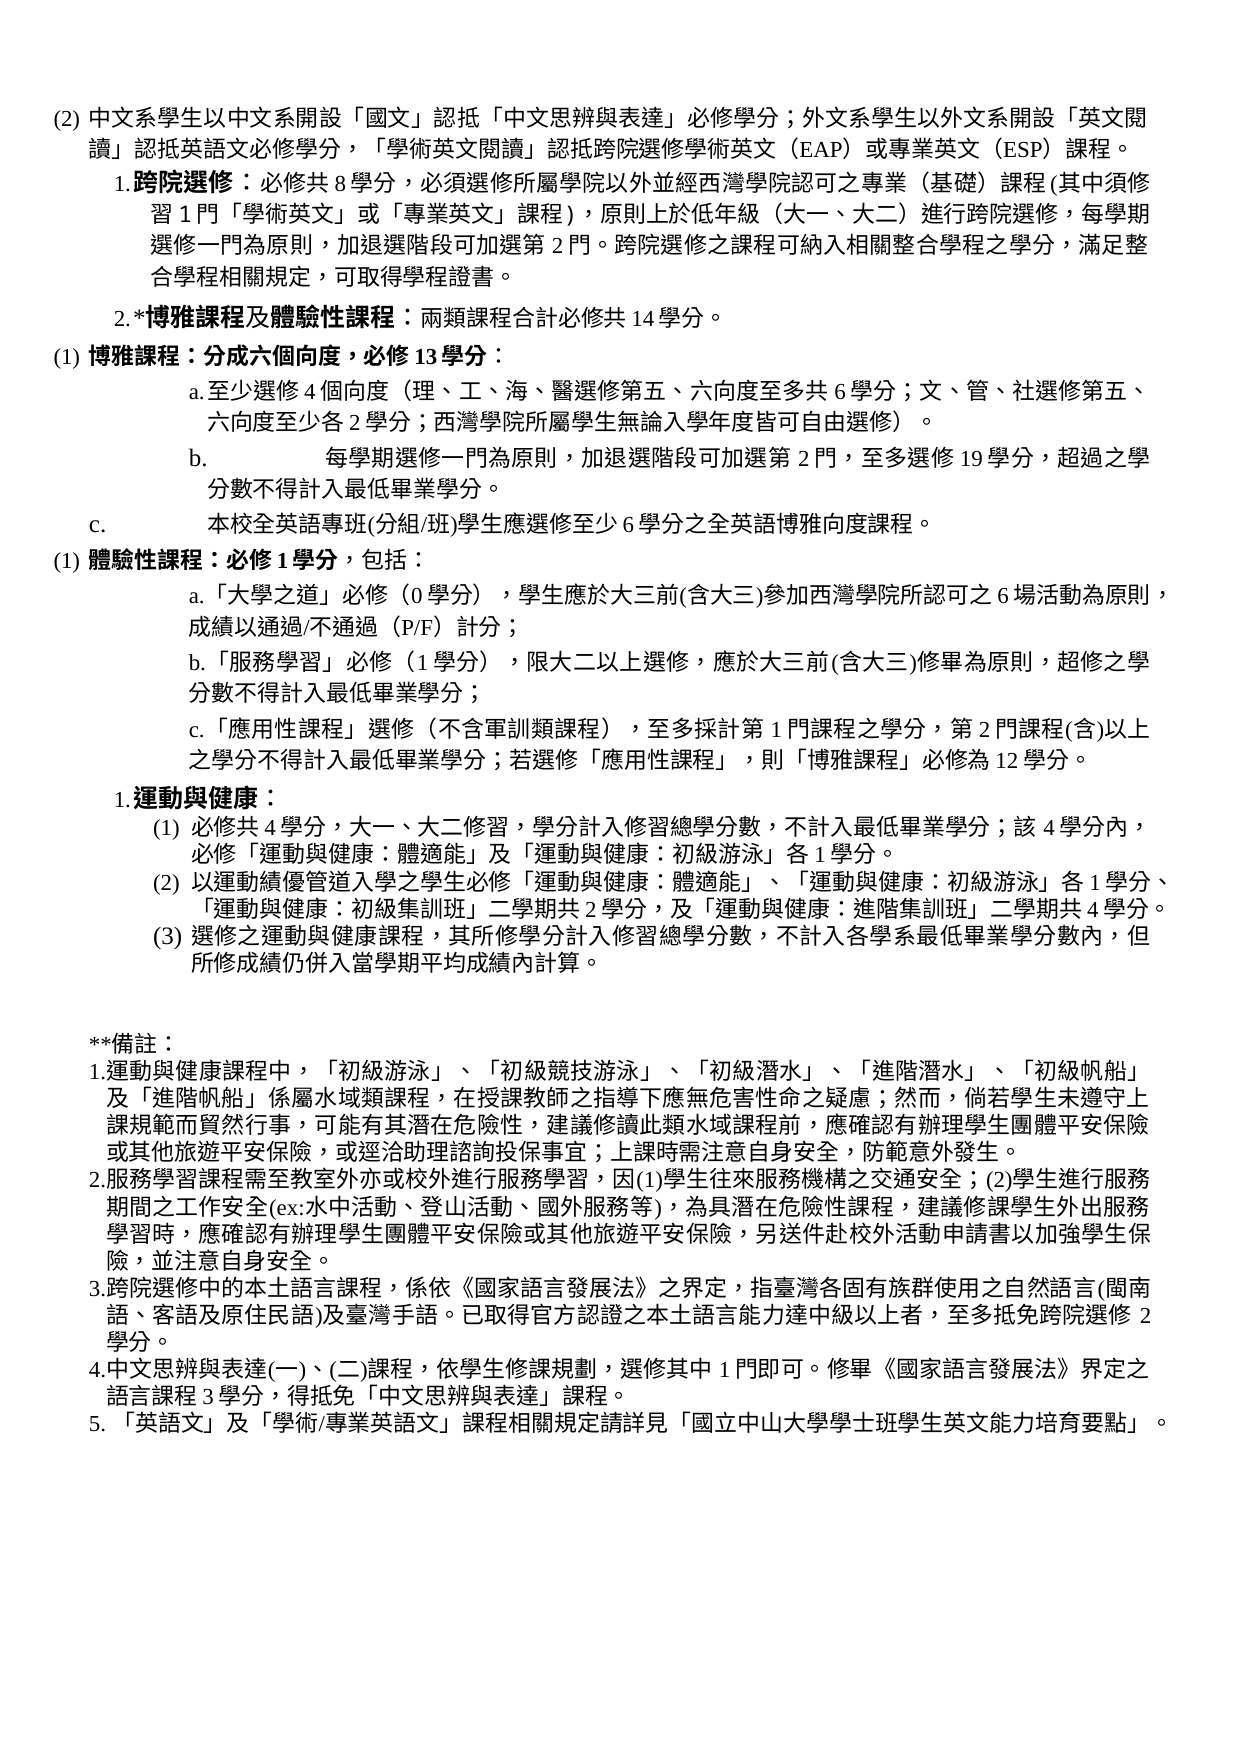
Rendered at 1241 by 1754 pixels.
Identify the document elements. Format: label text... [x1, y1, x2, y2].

list 跨院選修：必修共8學分，必須選修所屬學院以外並經西灣學院認可之專業（基礎）課程(其中須修習1門「學術英文」或「專業英文」課程)，原則上於低年級（大一、大二）進行跨院選修，每學期選修一門為原則，加退選階段可加選第2門。跨院選修之課程可納入相關整合學程之學分，滿足整合學程相關規定，可取得學程證書。 [113, 166, 1151, 291]
text 4.中文思辨與表達(一)、(二)課程，依學生修課規劃，選修其中1門即可。修畢《國家語言發展法》界定之語言課程3學分，得抵免「中文思辨與表達」課程。 [89, 1356, 1151, 1410]
list 必修共4學分，大一、大二修習，學分計入修習總學分數，不計入最低畢業學分；該4學分內，必修「運動與健康：體適能」及「運動與健康：初級游泳」各1學分。 [153, 814, 1151, 868]
text 3.跨院選修中的本土語言課程，係依《國家語言發展法》之界定，指臺灣各固有族群使用之自然語言(閩南語、客語及原住民語)及臺灣手語。已取得官方認證之本土語言能力達中級以上者，至多抵免跨院選修2學分。 [89, 1274, 1151, 1356]
list 中文系學生以中文系開設「國文」認抵「中文思辨與表達」必修學分；外文系學生以外文系開設「英文閱讀」認抵英語文必修學分，「學術英文閱讀」認抵跨院選修學術英文（EAP）或專業英文（ESP）課程。 [53, 102, 1151, 164]
text 2.服務學習課程需至教室外亦或校外進行服務學習，因(1)學生往來服務機構之交通安全；(2)學生進行服務期間之工作安全(ex:水中活動、登山活動、國外服務等)，為具潛在危險性課程，建議修課學生外出服務學習時，應確認有辦理學生團體平安保險或其他旅遊平安保險，另送件赴校外活動申請書以加強學生保險，並注意自身安全。 [89, 1166, 1151, 1274]
list 體驗性課程：必修1學分，包括： [53, 543, 1151, 574]
text 5. 「英語文」及「學術/專業英語文」課程相關規定請詳見「國立中山大學學士班學生英文能力培育要點」。 [89, 1410, 1151, 1437]
text 1.運動與健康課程中，「初級游泳」、「初級競技游泳」、「初級潛水」、「進階潛水」、「初級帆船」及「進階帆船」係屬水域類課程，在授課教師之指導下應無危害性命之疑慮；然而，倘若學生未遵守上課規範而貿然行事，可能有其潛在危險性，建議修讀此類水域課程前，應確認有辦理學生團體平安保險或其他旅遊平安保險，或逕洽助理諮詢投保事宜；上課時需注意自身安全，防範意外發生。 [89, 1058, 1151, 1166]
text **備註： [89, 1031, 1151, 1058]
list 運動與健康： [113, 783, 1151, 814]
text c.「應用性課程」選修（不含軍訓類課程），至多採計第1門課程之學分，第2門課程(含)以上之學分不得計入最低畢業學分；若選修「應用性課程」，則「博雅課程」必修為12 學分。 [188, 712, 1151, 774]
list *博雅課程及體驗性課程：兩類課程合計必修共14學分。 [113, 302, 1151, 333]
list 選修之運動與健康課程，其所修學分計入修習總學分數，不計入各學系最低畢業學分數內，但所修成績仍併入當學期平均成績內計算。 [153, 922, 1151, 977]
text b.「服務學習」必修（1學分），限大二以上選修，應於大三前(含大三)修畢為原則，超修之學分數不得計入最低畢業學分； [188, 645, 1151, 708]
list 以運動績優管道入學之學生必修「運動與健康：體適能」、「運動與健康：初級游泳」各1學分、「運動與健康：初級集訓班」二學期共2學分，及「運動與健康：進階集訓班」二學期共4學分。 [153, 868, 1151, 922]
list 本校全英語專班(分組/班)學生應選修至少6學分之全英語博雅向度課程。 [89, 508, 1151, 539]
list 博雅課程：分成六個向度，必修13學分： [53, 339, 1151, 370]
text a.「大學之道」必修（0學分），學生應於大三前(含大三)參加西灣學院所認可之6場活動為原則，成績以通過/不通過（P/F）計分； [188, 579, 1151, 641]
list 每學期選修一門為原則，加退選階段可加選第2門，至多選修19學分，超過之學分數不得計入最低畢業學分。 [188, 441, 1151, 504]
list 至少選修4個向度（理、工、海、醫選修第五、六向度至多共6學分；文、管、社選修第五、六向度至少各2學分；西灣學院所屬學生無論入學年度皆可自由選修）。 [188, 374, 1151, 437]
